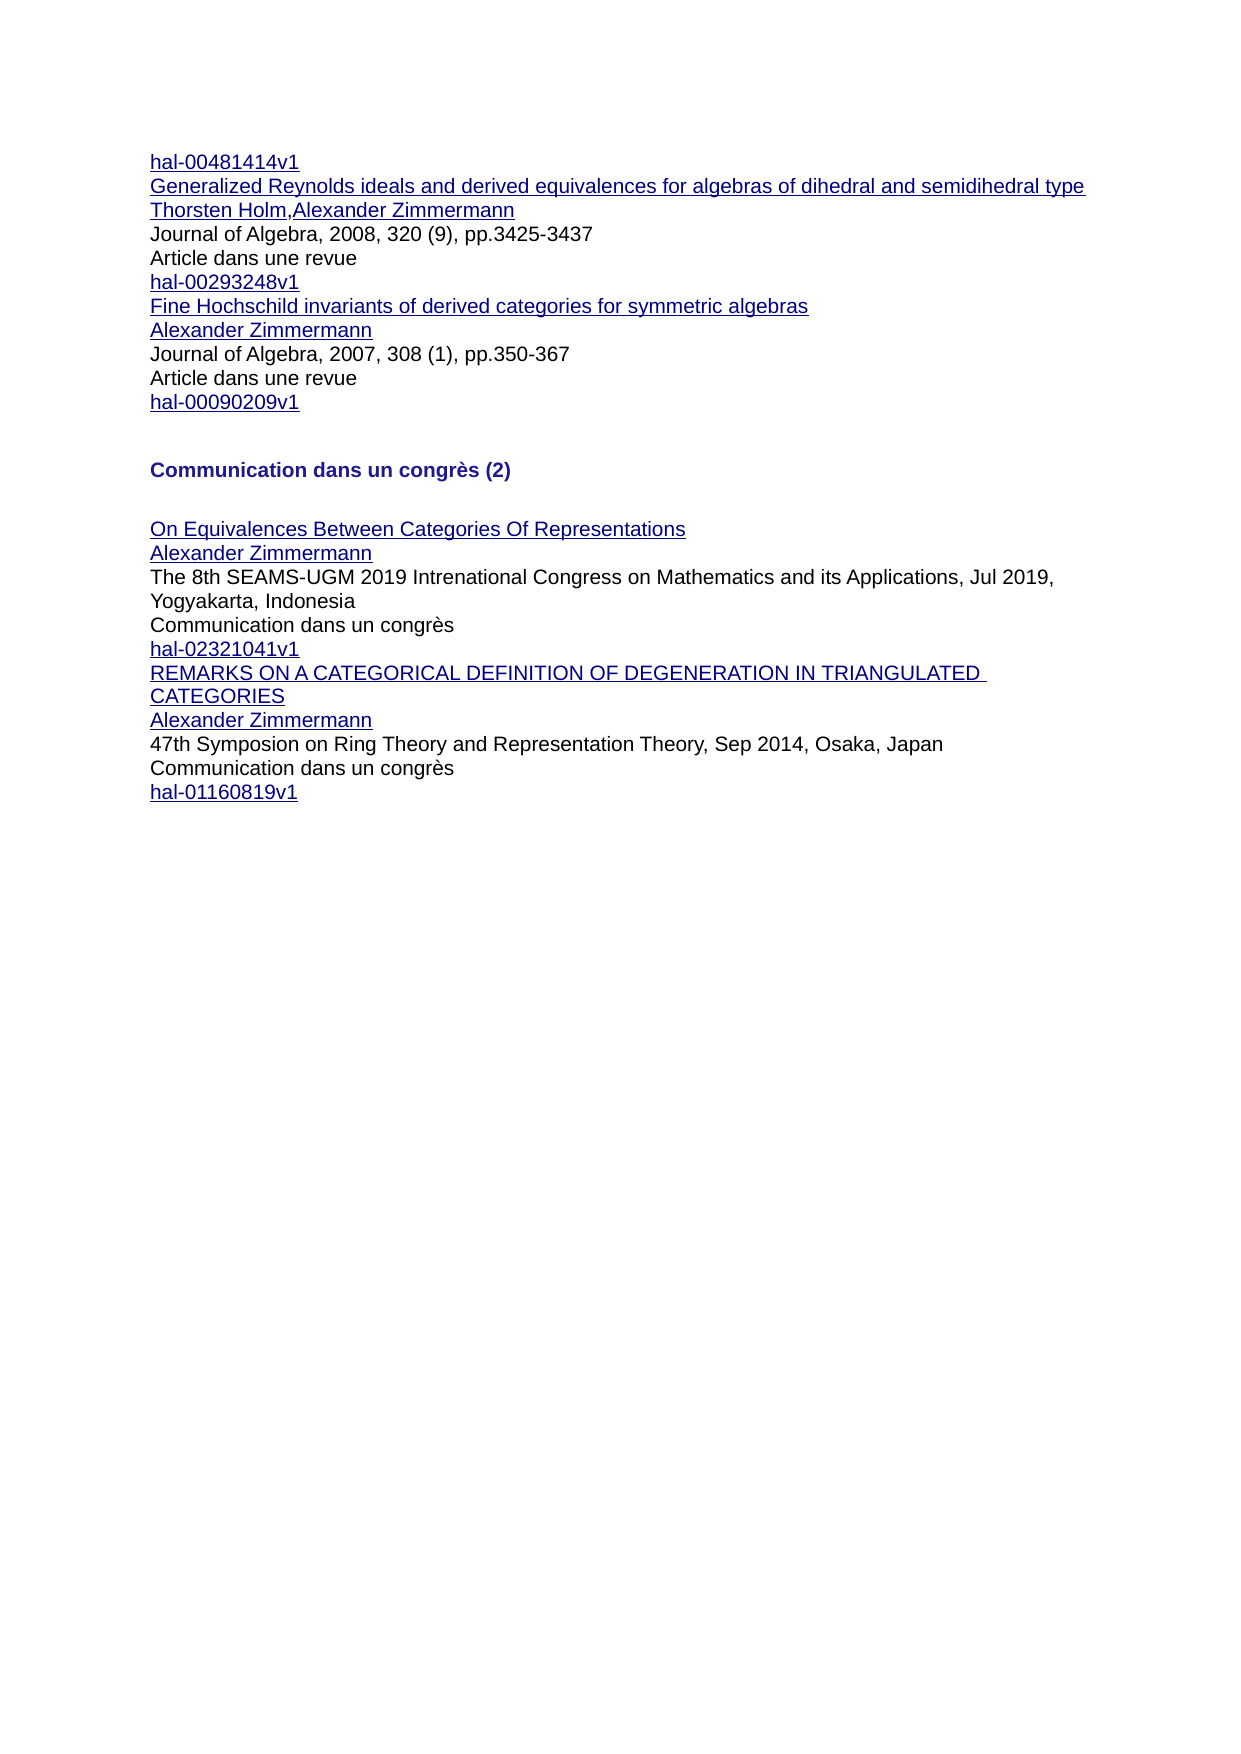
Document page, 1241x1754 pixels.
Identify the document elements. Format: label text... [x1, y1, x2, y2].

table_cell Fine Hochschild invariants of derived categories for symmetric algebras Alexander Zimmermann Journal of Algebra, 2007, 308 (1), pp.350-367 Article dans une revue hal-00090209v1 [150, 294, 1090, 413]
subtitle Communication dans un congrès (2) [150, 458, 1090, 482]
table_header On Equivalences Between Categories Of Representations Alexander Zimmermann The 8th SEAMS-UGM 2019 Intrenational Congress on Mathematics and its Applications, Jul 2019, Yogyakarta, Indonesia Communication dans un congrès hal-02321041v1 [150, 517, 1090, 660]
table_cell hal-00481414v1 [150, 150, 1090, 174]
table_cell Generalized Reynolds ideals and derived equivalences for algebras of dihedral and semidihedral type Thorsten Holm,Alexander Zimmermann Journal of Algebra, 2008, 320 (9), pp.3425-3437 Article dans une revue hal-00293248v1 [150, 174, 1090, 294]
table_cell REMARKS ON A CATEGORICAL DEFINITION OF DEGENERATION IN TRIANGULATED CATEGORIES Alexander Zimmermann 47th Symposion on Ring Theory and Representation Theory, Sep 2014, Osaka, Japan Communication dans un congrès hal-01160819v1 [150, 660, 1090, 804]
